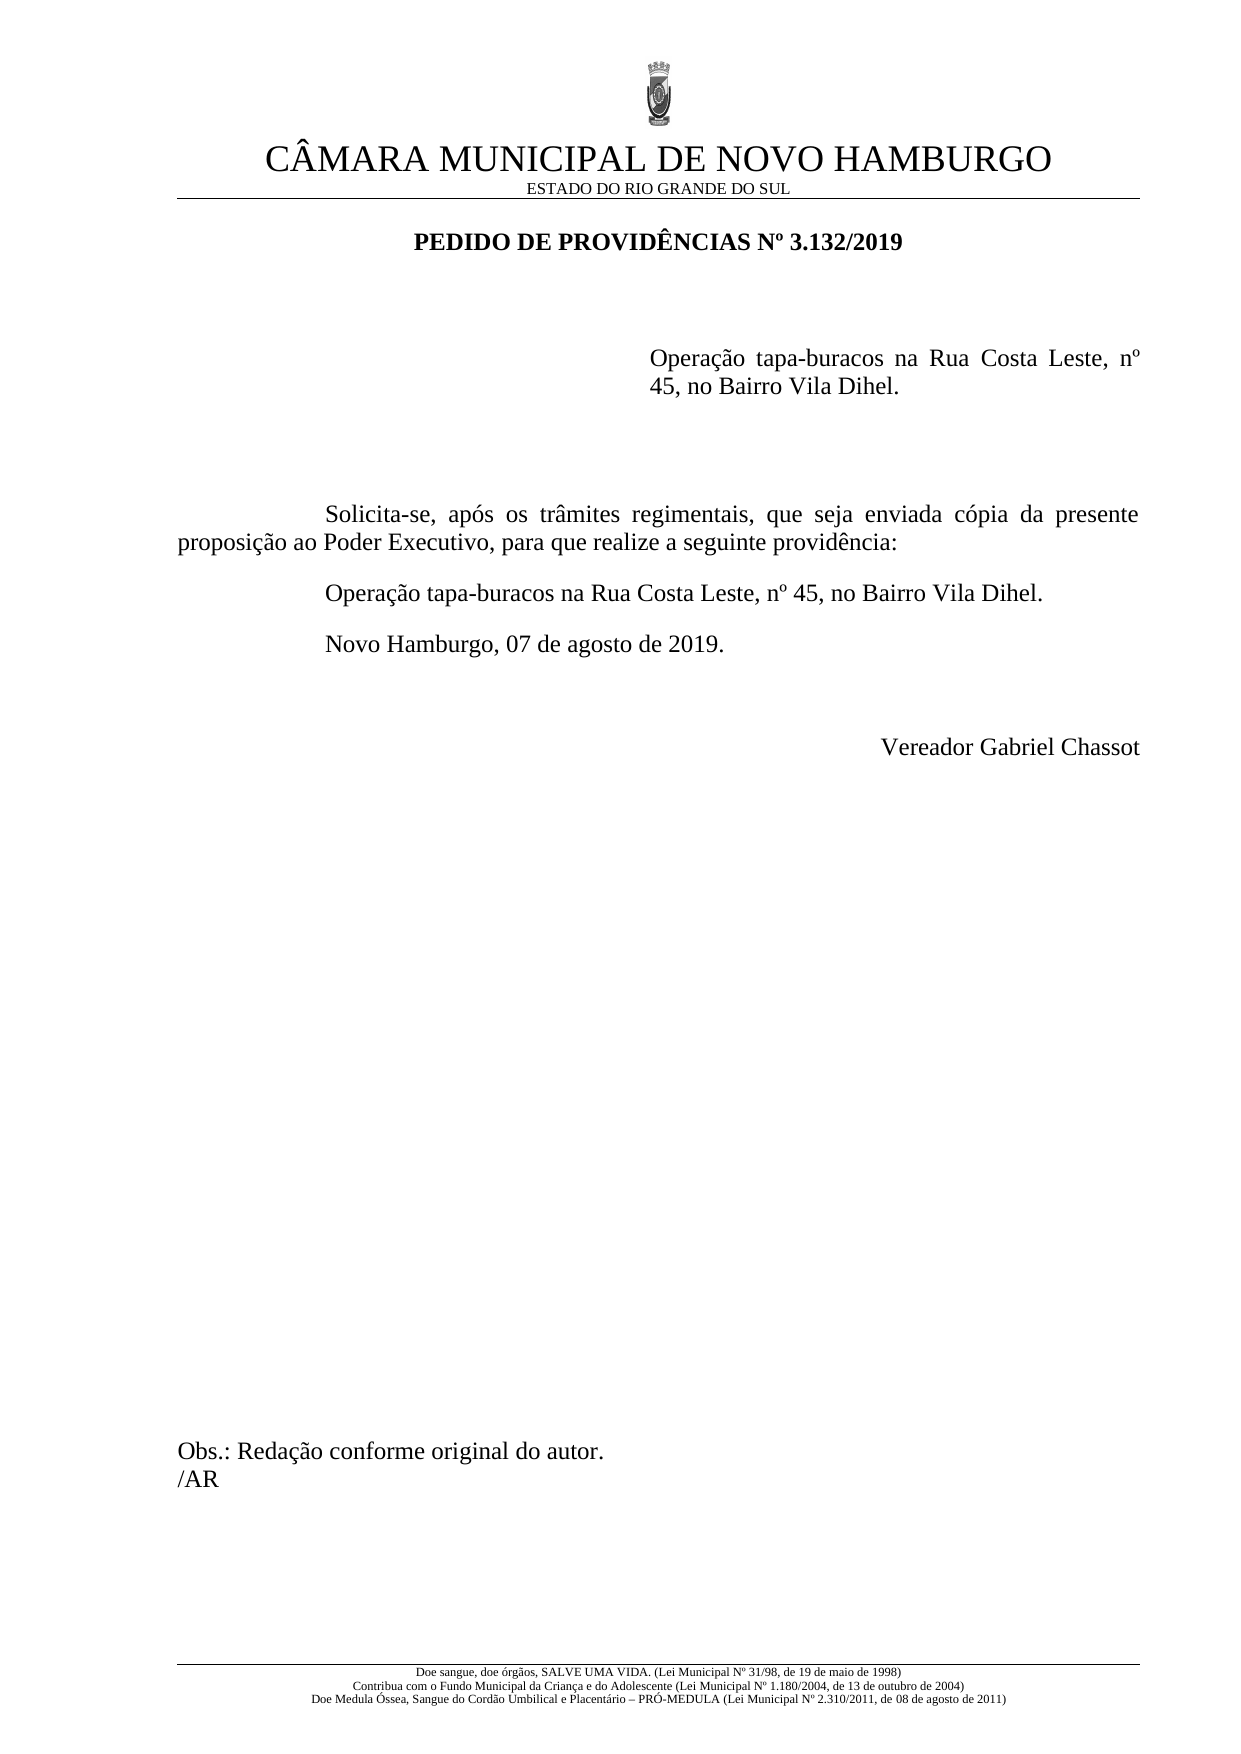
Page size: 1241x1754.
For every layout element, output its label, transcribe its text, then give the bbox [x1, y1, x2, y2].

text /AR [177, 1465, 1140, 1493]
text Solicita-se, após os trâmites regimentais, que seja enviada cópia da presente proposição ao Poder Executivo, para que realize a seguinte providência: [177, 500, 1140, 556]
text Obs.: Redação conforme original do autor. [177, 1437, 1140, 1465]
text Vereador Gabriel Chassot [177, 733, 1140, 761]
text Operação tapa-buracos na Rua Costa Leste, nº 45, no Bairro Vila Dihel. [177, 579, 1140, 607]
text PEDIDO DE PROVIDÊNCIAS Nº 3.132/2019 [177, 228, 1140, 256]
text Novo Hamburgo, 07 de agosto de 2019. [177, 631, 1140, 658]
text Operação tapa-buracos na Rua Costa Leste, nº 45, no Bairro Vila Dihel. [649, 344, 1140, 400]
